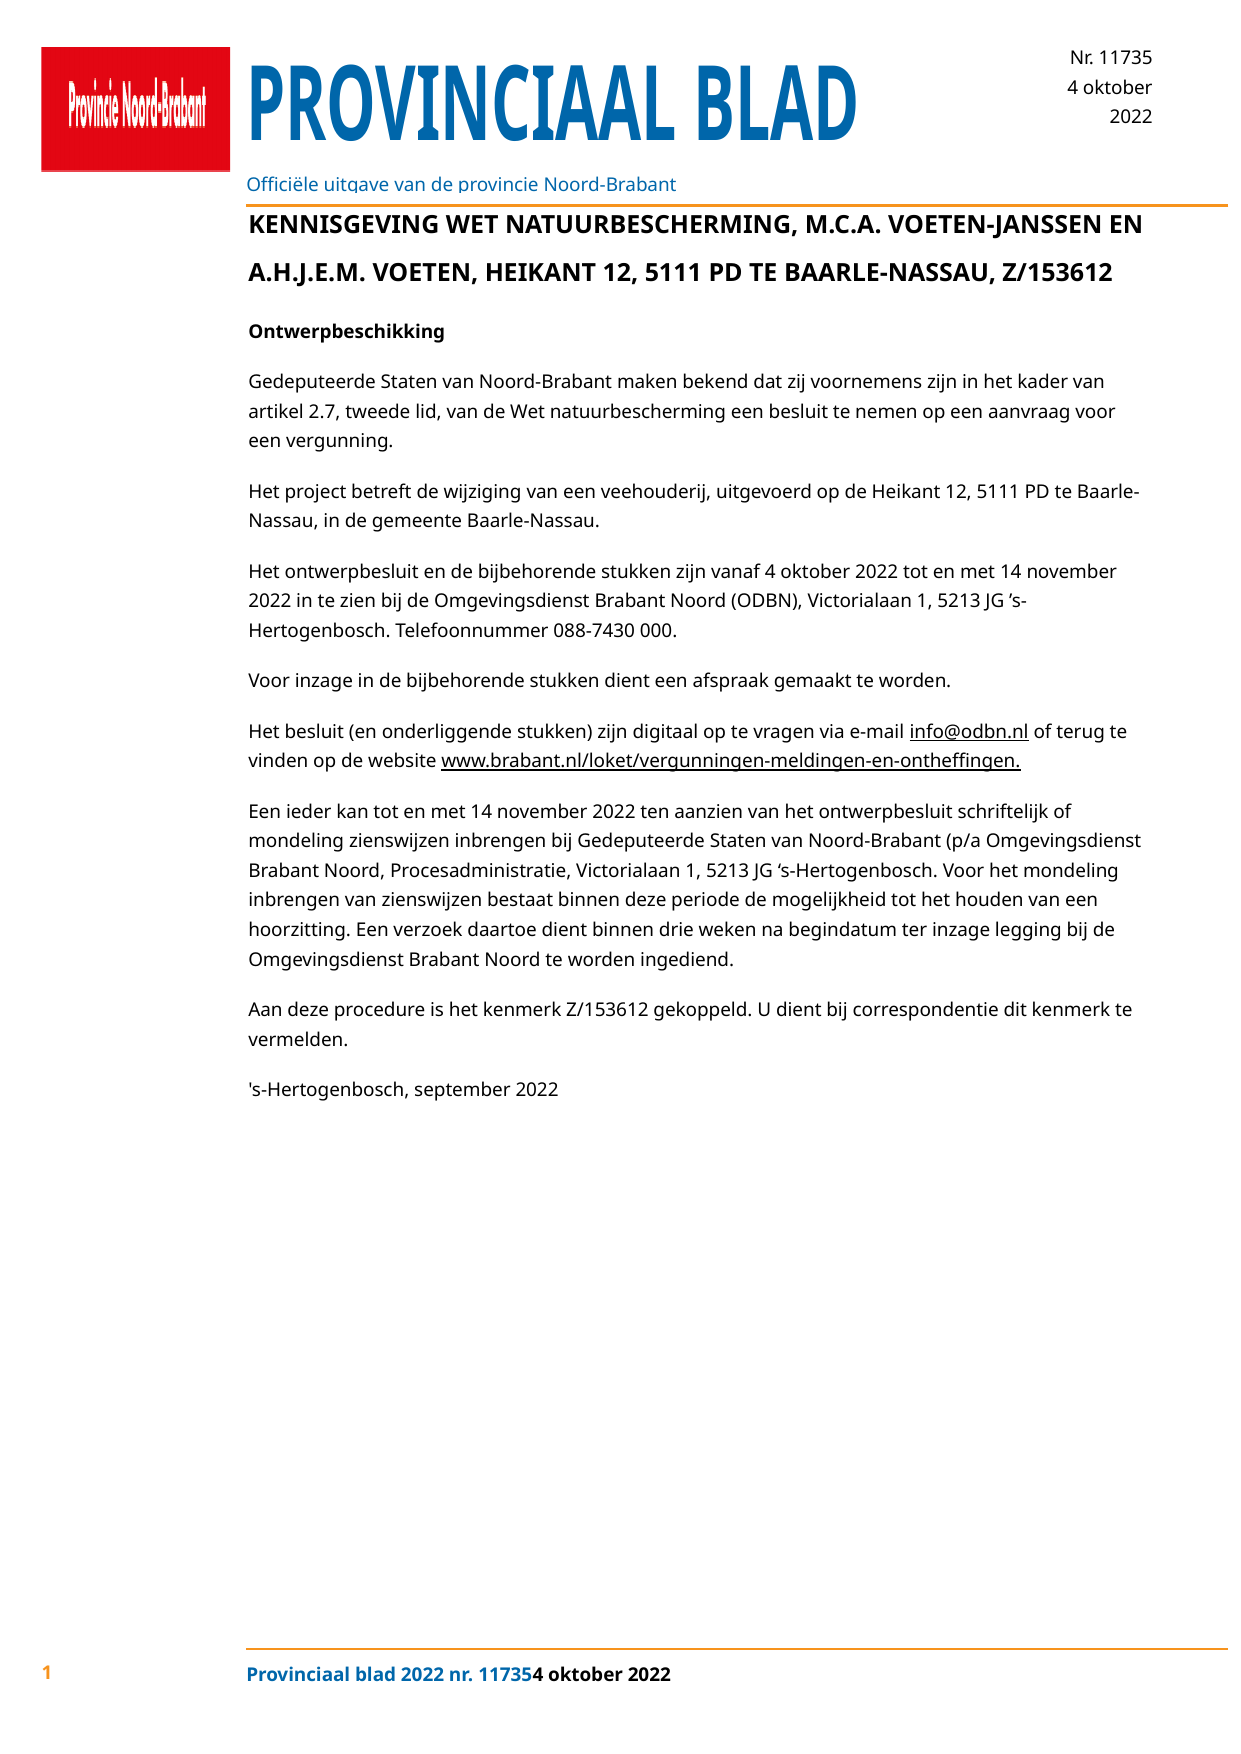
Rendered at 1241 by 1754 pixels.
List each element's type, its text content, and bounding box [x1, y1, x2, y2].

text 's-Hertogenbosch, september 2022 [248, 1076, 1152, 1102]
text Voor inzage in de bijbehorende stukken dient een afspraak gemaakt te worden. [248, 667, 1152, 693]
text Het ontwerpbesluit en de bijbehorende stukken zijn vanaf 4 oktober 2022 tot en met 14 november 2022 in te zien bij de Omgevingsdienst Brabant Noord (ODBN), Victorialaan 1, 5213 JG ’s-Hertogenbosch. Telefoonnummer 088-7430 000. [248, 558, 1152, 643]
picture [41, 47, 231, 172]
text KENNISGEVING WET NATUURBESCHERMING, M.C.A. VOETEN-JANSSEN EN A.H.J.E.M. VOETEN, HEIKANT 12, 5111 PD TE BAARLE-NASSAU, Z/153612 [248, 207, 1152, 288]
text Aan deze procedure is het kenmerk Z/153612 gekoppeld. U dient bij correspondentie dit kenmerk te vermelden. [248, 996, 1152, 1052]
text Het besluit (en onderliggende stukken) zijn digitaal op te vragen via e-mail info@odbn.nl of terug te vinden op de website www.brabant.nl/loket/vergunningen-meldingen-en-ontheffingen. [248, 718, 1152, 773]
text Ontwerpbeschikking [248, 318, 1152, 344]
text Een ieder kan tot en met 14 november 2022 ten aanzien van het ontwerpbesluit schriftelijk of mondeling zienswijzen inbrengen bij Gedeputeerde Staten van Noord-Brabant (p/a Omgevingsdienst Brabant Noord, Procesadministratie, Victorialaan 1, 5213 JG ‘s-Hertogenbosch. Voor het mondeling inbrengen van zienswijzen bestaat binnen deze periode de mogelijkheid tot het houden van een hoorzitting. Een verzoek daartoe dient binnen drie weken na begindatum ter inzage legging bij de Omgevingsdienst Brabant Noord te worden ingediend. [248, 798, 1152, 972]
text Gedeputeerde Staten van Noord-Brabant maken bekend dat zij voornemens zijn in het kader van artikel 2.7, tweede lid, van de Wet natuurbescherming een besluit te nemen op een aanvraag voor een vergunning. [248, 368, 1152, 453]
text Het project betreft de wijziging van een veehouderij, uitgevoerd op de Heikant 12, 5111 PD te Baarle-Nassau, in de gemeente Baarle-Nassau. [248, 478, 1152, 533]
